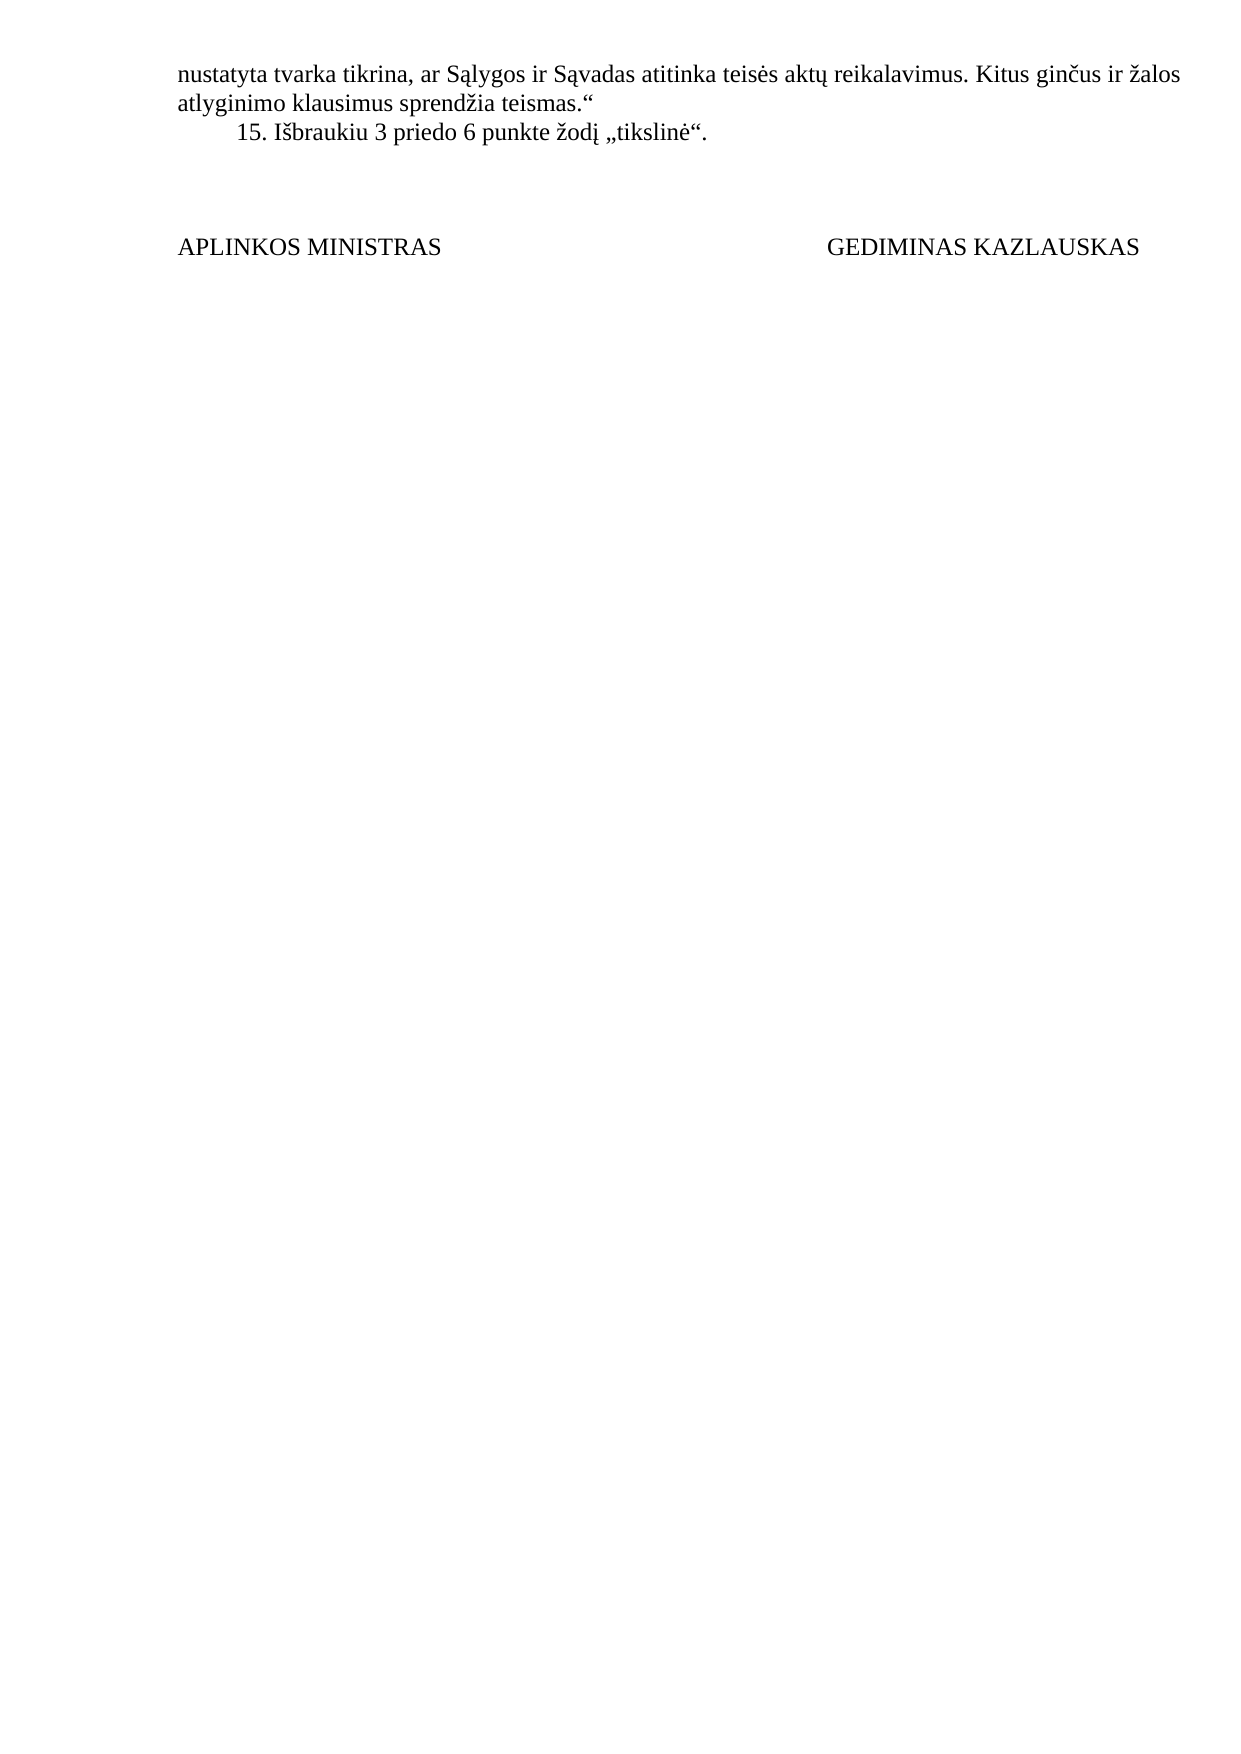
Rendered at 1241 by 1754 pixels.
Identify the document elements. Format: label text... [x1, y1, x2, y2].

text 15. Išbraukiu 3 priedo 6 punkte žodį „tikslinė“. [177, 117, 1181, 145]
text nustatyta tvarka tikrina, ar Sąlygos ir Sąvadas atitinka teisės aktų reikalavimus. Kitus ginčus ir žalos atlyginimo klausimus sprendžia teismas.“ [177, 59, 1181, 117]
text Aplinkos ministras Gediminas Kazlauskas [177, 232, 1181, 260]
